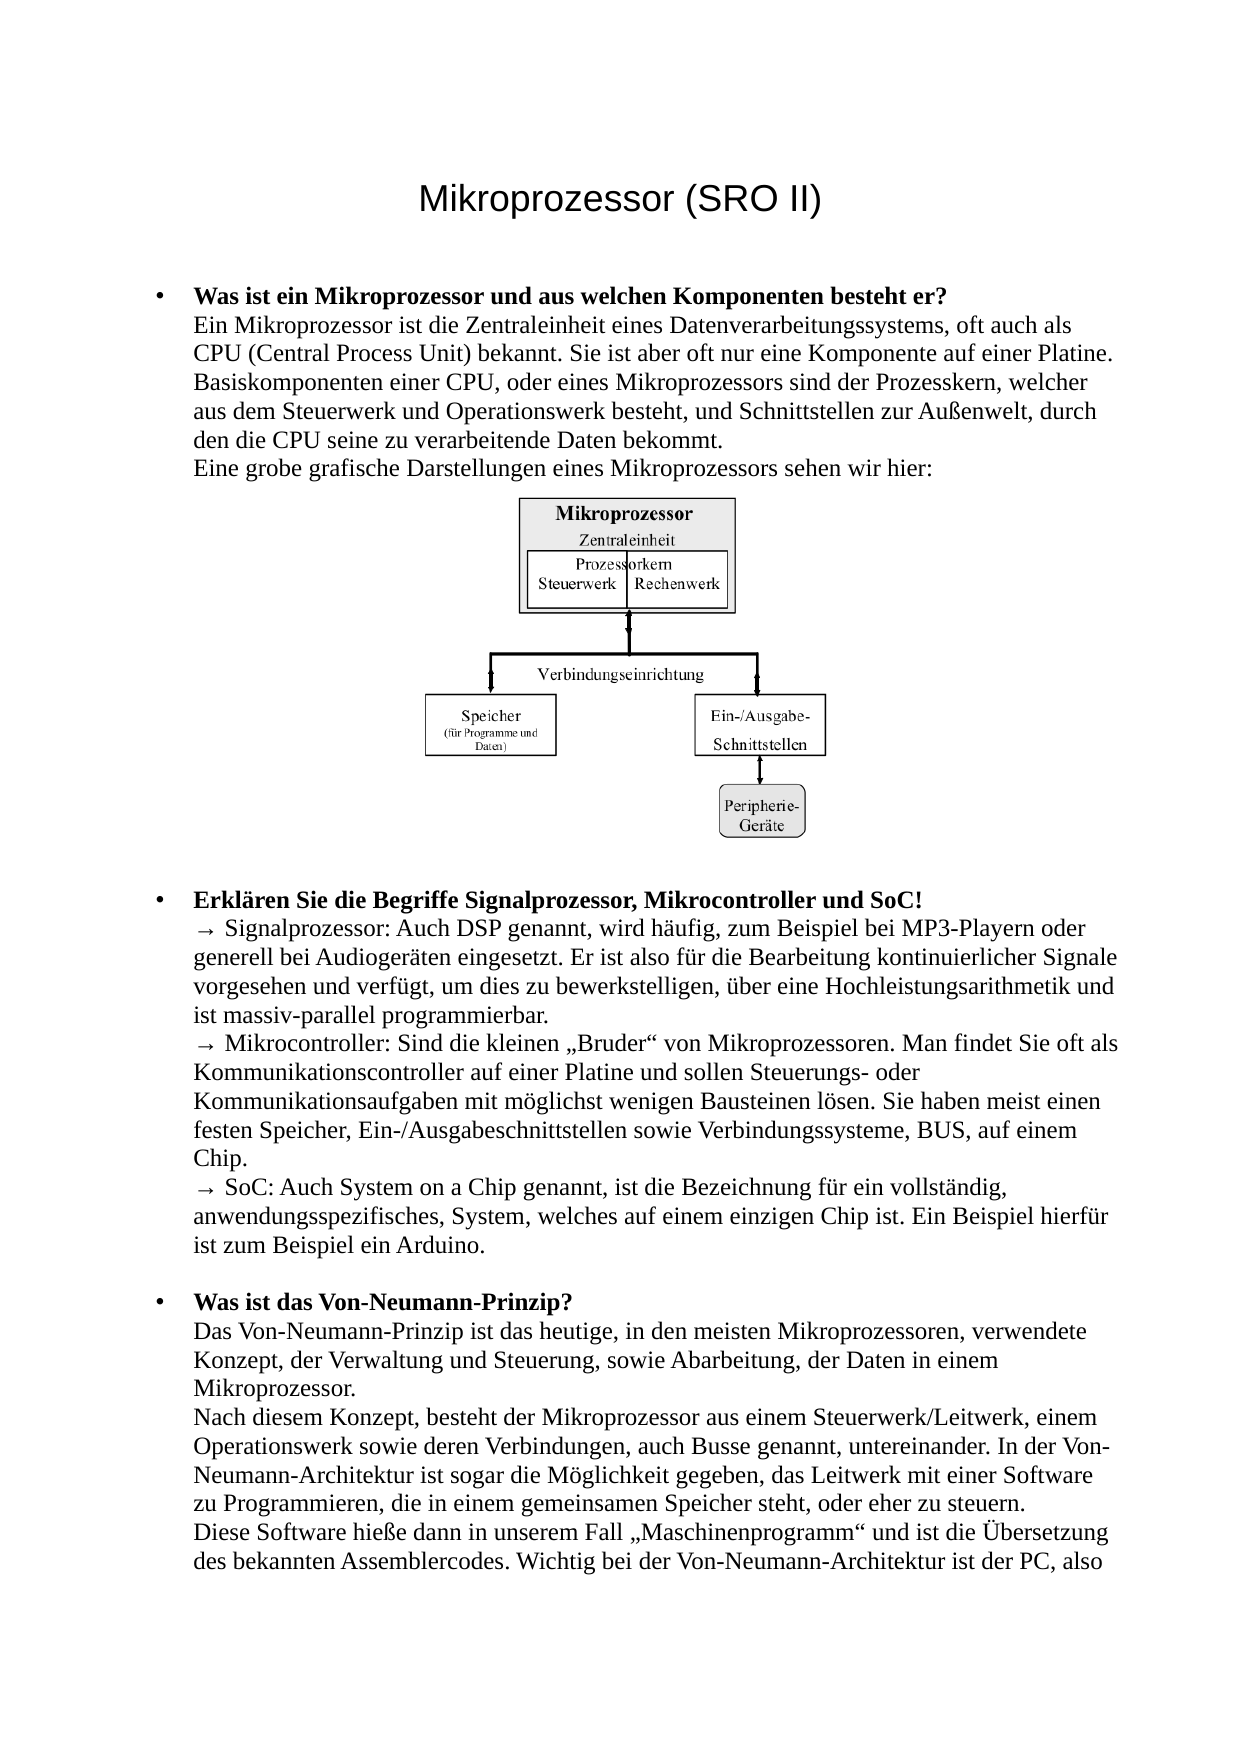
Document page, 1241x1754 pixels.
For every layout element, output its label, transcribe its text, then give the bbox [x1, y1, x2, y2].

list Erklären Sie die Begriffe Signalprozessor, Mikrocontroller und SoC! [156, 885, 1122, 913]
picture [394, 482, 846, 840]
list → Signalprozessor: Auch DSP genannt, wird häufig, zum Beispiel bei MP3-Playern oder generell bei Audiogeräten eingesetzt. Er ist also für die Bearbeitung kontinuierlicher Signale vorgesehen und verfügt, um dies zu bewerkstelligen, über eine Hochleistungsarithmetik und ist massiv-parallel programmierbar. [156, 913, 1122, 1028]
list Diese Software hieße dann in unserem Fall „Maschinenprogramm“ und ist die Übersetzung des bekannten Assemblercodes. Wichtig bei der Von-Neumann-Architektur ist der PC, also [156, 1517, 1122, 1575]
list Eine grobe grafische Darstellungen eines Mikroprozessors sehen wir hier: [156, 453, 1122, 482]
list Das Von-Neumann-Prinzip ist das heutige, in den meisten Mikroprozessoren, verwendete Konzept, der Verwaltung und Steuerung, sowie Abarbeitung, der Daten in einem Mikroprozessor. [156, 1316, 1122, 1402]
list Ein Mikroprozessor ist die Zentraleinheit eines Datenverarbeitungssystems, oft auch als CPU (Central Process Unit) bekannt. Sie ist aber oft nur eine Komponente auf einer Platine. Basiskomponenten einer CPU, oder eines Mikroprozessors sind der Prozesskern, welcher aus dem Steuerwerk und Operationswerk besteht, und Schnittstellen zur Außenwelt, durch den die CPU seine zu verarbeitende Daten bekommt. [156, 310, 1122, 453]
list Was ist ein Mikroprozessor und aus welchen Komponenten besteht er? [156, 281, 1122, 310]
list Was ist das Von-Neumann-Prinzip? [156, 1287, 1122, 1316]
list Nach diesem Konzept, besteht der Mikroprozessor aus einem Steuerwerk/Leitwerk, einem Operationswerk sowie deren Verbindungen, auch Busse genannt, untereinander. In der Von-Neumann-Architektur ist sogar die Möglichkeit gegeben, das Leitwerk mit einer Software zu Programmieren, die in einem gemeinsamen Speicher steht, oder eher zu steuern. [156, 1402, 1122, 1517]
list → SoC: Auch System on a Chip genannt, ist die Bezeichnung für ein vollständig, anwendungsspezifisches, System, welches auf einem einzigen Chip ist. Ein Beispiel hierfür ist zum Beispiel ein Arduino. [156, 1172, 1122, 1258]
subtitle Mikroprozessor (SRO II) [118, 176, 1122, 219]
list → Mikrocontroller: Sind die kleinen „Bruder“ von Mikroprozessoren. Man findet Sie oft als Kommunikationscontroller auf einer Platine und sollen Steuerungs- oder Kommunikationsaufgaben mit möglichst wenigen Bausteinen lösen. Sie haben meist einen festen Speicher, Ein-/Ausgabeschnittstellen sowie Verbindungssysteme, BUS, auf einem Chip. [156, 1028, 1122, 1172]
